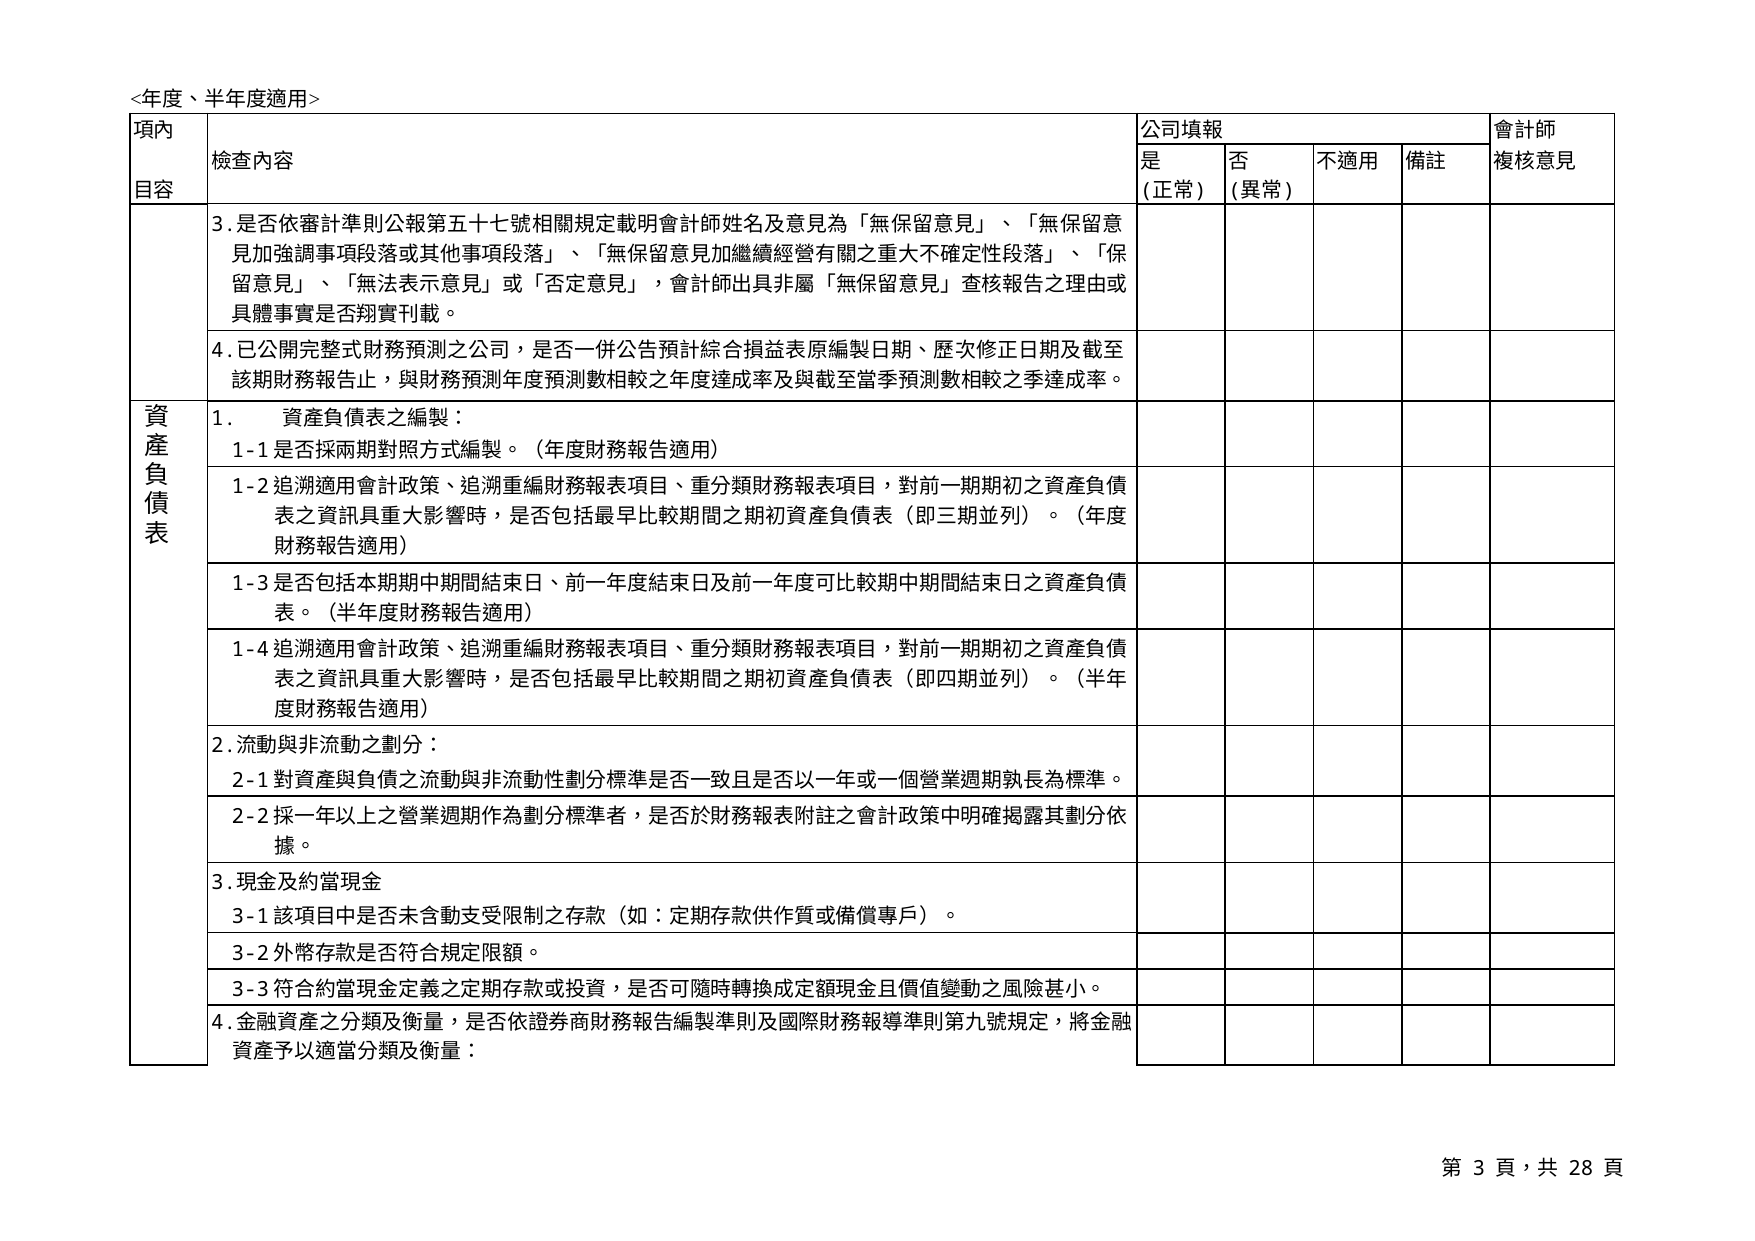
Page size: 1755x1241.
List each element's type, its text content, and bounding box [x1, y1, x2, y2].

table_cell [1314, 726, 1401, 795]
table_header 項內 [131, 114, 207, 143]
table_cell [1314, 205, 1401, 330]
table_cell [1403, 970, 1489, 1004]
table_cell 1-3是否包括本期期中期間結束日、前一年度結束日及前一年度可比較期中期間結束日之資產負債表。（半年度財務報告適用） [208, 564, 1136, 628]
table_cell [1403, 630, 1489, 725]
table_cell [1226, 467, 1313, 562]
table_cell [1491, 467, 1614, 562]
table_cell [1314, 970, 1401, 1004]
table_cell [1491, 402, 1614, 466]
table_cell 4.已公開完整式財務預測之公司，是否一併公告預計綜合損益表原編製日期、歷次修正日期及截至該期財務報告止，與財務預測年度預測數相較之年度達成率及與截至當季預測數相較之季達成率。 [208, 331, 1136, 400]
table_cell [1403, 797, 1489, 862]
table_cell [1403, 205, 1489, 330]
table_cell [1314, 1006, 1401, 1064]
table_cell [1314, 402, 1401, 466]
table_cell [1138, 402, 1224, 466]
table_cell [1491, 726, 1614, 795]
table_cell [1314, 564, 1401, 628]
table_cell [1226, 630, 1313, 725]
table_cell [1403, 402, 1489, 466]
table_cell [1403, 467, 1489, 562]
table_cell 不適用 [1314, 145, 1401, 203]
table_header 公司填報 [1138, 114, 1489, 143]
table_cell 3-3符合約當現金定義之定期存款或投資，是否可隨時轉換成定額現金且價值變動之風險甚小。 [208, 970, 1136, 1004]
table_cell 複核意見 [1491, 143, 1614, 203]
table_cell [1314, 331, 1401, 400]
table_cell [1226, 934, 1313, 968]
table_header [208, 114, 1136, 143]
table_cell [1491, 630, 1614, 725]
table_cell [1138, 797, 1224, 862]
table_cell [131, 205, 207, 400]
table_cell [1491, 1006, 1614, 1064]
table_cell [1491, 331, 1614, 400]
table_cell 1-2追溯適用會計政策、追溯重編財務報表項目、重分類財務報表項目，對前一期期初之資產負債表之資訊具重大影響時，是否包括最早比較期間之期初資產負債表（即三期並列）。（年度財務報告適用） [208, 467, 1136, 562]
table_cell [1226, 970, 1313, 1004]
table_cell 3.現金及約當現金 3-1該項目中是否未含動支受限制之存款（如：定期存款供作質或備償專戶）。 [208, 863, 1136, 932]
table_cell 否 (異常) [1226, 145, 1313, 203]
table_cell [1226, 402, 1313, 466]
table_cell [1138, 467, 1224, 562]
table_cell [1226, 331, 1313, 400]
table_header 會計師 [1491, 114, 1614, 143]
table_cell 檢查內容 [208, 143, 1136, 203]
table_cell [1138, 726, 1224, 795]
table_cell [1226, 726, 1313, 795]
table_cell [1138, 205, 1224, 330]
table_cell [1491, 934, 1614, 968]
table_cell 2-2採一年以上之營業週期作為劃分標準者，是否於財務報表附註之會計政策中明確揭露其劃分依據。 [208, 797, 1136, 862]
table_cell 1-4追溯適用會計政策、追溯重編財務報表項目、重分類財務報表項目，對前一期期初之資產負債表之資訊具重大影響時，是否包括最早比較期間之期初資產負債表（即四期並列）。（半年度財務報告適用） [208, 630, 1136, 725]
table_cell [1403, 331, 1489, 400]
table_cell [1314, 863, 1401, 932]
table_cell [1403, 726, 1489, 795]
table_cell [1314, 797, 1401, 862]
table_cell [1226, 797, 1313, 862]
table_cell [1138, 564, 1224, 628]
table_cell [1491, 970, 1614, 1004]
table_cell [1491, 564, 1614, 628]
table_cell [1491, 797, 1614, 862]
table_cell [1403, 934, 1489, 968]
table_cell [1314, 934, 1401, 968]
table_cell [1138, 1006, 1224, 1064]
table_cell [1138, 934, 1224, 968]
table_cell [1403, 564, 1489, 628]
table_cell [1138, 970, 1224, 1004]
table_cell 資產負債表 [131, 401, 207, 1064]
table_cell 備註 [1403, 145, 1489, 203]
table_cell [1226, 1006, 1313, 1064]
table_cell [1403, 863, 1489, 932]
table_cell [1491, 863, 1614, 932]
table_cell [1314, 467, 1401, 562]
table_cell [1226, 205, 1313, 330]
table_cell [1226, 863, 1313, 932]
table_cell [1138, 863, 1224, 932]
table_cell 3.是否依審計準則公報第五十七號相關規定載明會計師姓名及意見為「無保留意見」、「無保留意見加強調事項段落或其他事項段落」、「無保留意見加繼續經營有關之重大不確定性段落」、「保留意見」、「無法表示意見」或「否定意見」，會計師出具非屬「無保留意見」查核報告之理由或具體事實是否翔實刊載。 [208, 204, 1136, 330]
table_cell [1314, 630, 1401, 725]
table_cell 是 (正常) [1138, 145, 1224, 203]
table_cell 3-2外幣存款是否符合規定限額。 [208, 933, 1136, 968]
table_cell [1138, 331, 1224, 400]
table_cell [1226, 564, 1313, 628]
table_cell [1403, 1006, 1489, 1064]
table_cell 4.金融資產之分類及衡量，是否依證券商財務報告編製準則及國際財務報導準則第九號規定，將金融資產予以適當分類及衡量： [208, 1006, 1136, 1064]
table_cell 資產負債表之編製： 1-1是否採兩期對照方式編製。（年度財務報告適用） [208, 402, 1136, 466]
table_cell [1138, 630, 1224, 725]
table_cell 2.流動與非流動之劃分： 2-1對資產與負債之流動與非流動性劃分標準是否一致且是否以一年或一個營業週期孰長為標準。 [208, 726, 1136, 795]
table_cell 目容 [131, 143, 207, 203]
table_cell [1491, 205, 1614, 330]
